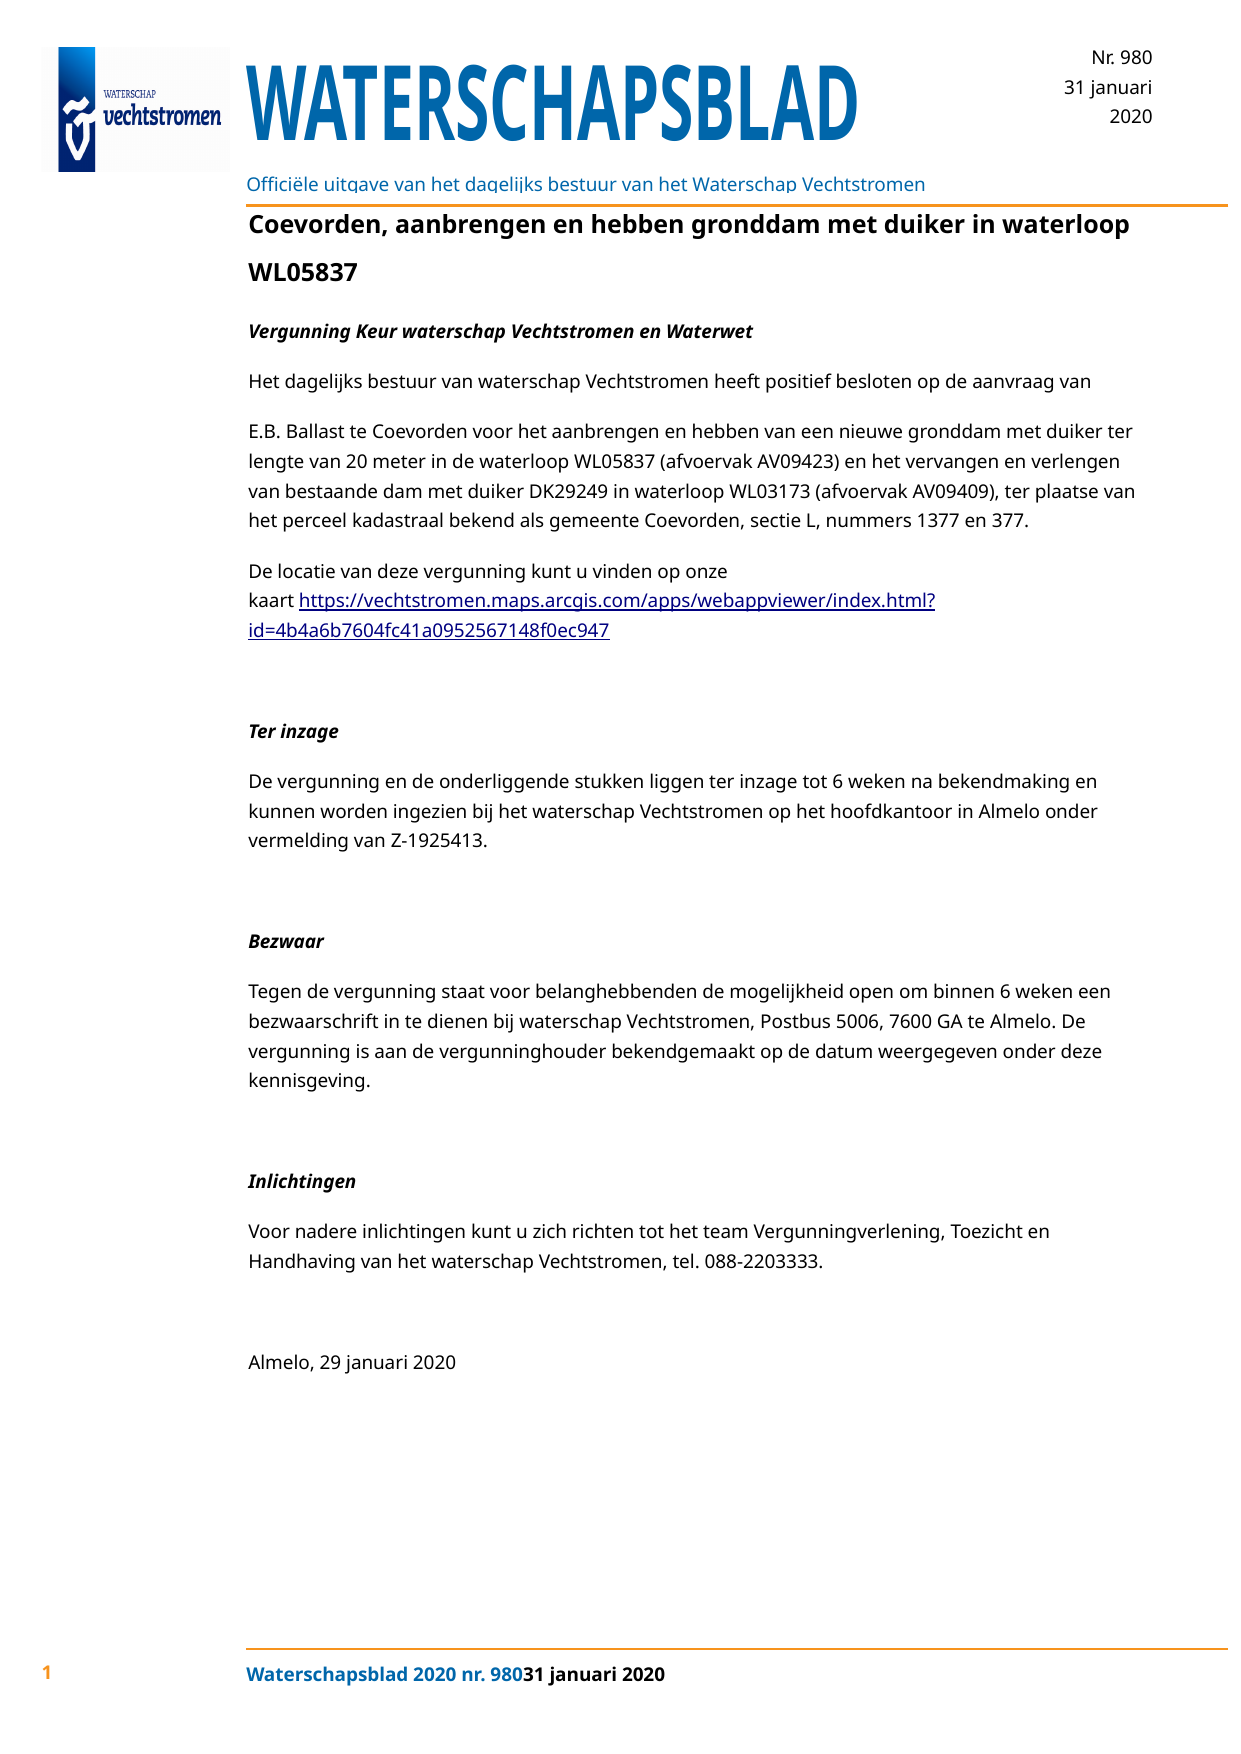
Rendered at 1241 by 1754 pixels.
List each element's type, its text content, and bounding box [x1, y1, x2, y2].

text E.B. Ballast te Coevorden voor het aanbrengen en hebben van een nieuwe gronddam met duiker ter lengte van 20 meter in de waterloop WL05837 (afvoervak AV09423) en het vervangen en verlengen van bestaande dam met duiker DK29249 in waterloop WL03173 (afvoervak AV09409), ter plaatse van het perceel kadastraal bekend als gemeente Coevorden, sectie L, nummers 1377 en 377. [248, 419, 1152, 533]
text Ter inzage [248, 718, 1152, 744]
text Bezwaar [248, 928, 1152, 954]
text Vergunning Keur waterschap Vechtstromen en Waterwet [248, 318, 1152, 344]
text De locatie van deze vergunning kunt u vinden op onze kaart https://vechtstromen.maps.arcgis.com/apps/webappviewer/index.html?id=4b4a6b7604fc41a0952567148f0ec947 [248, 558, 1152, 643]
text Voor nadere inlichtingen kunt u zich richten tot het team Vergunningverlening, Toezicht en Handhaving van het waterschap Vechtstromen, tel. 088-2203333. [248, 1219, 1152, 1274]
picture [41, 47, 231, 172]
text Inlichtingen [248, 1168, 1152, 1194]
text Tegen de vergunning staat voor belanghebbenden de mogelijkheid open om binnen 6 weken een bezwaarschrift in te dienen bij waterschap Vechtstromen, Postbus 5006, 7600 GA te Almelo. De vergunning is aan de vergunninghouder bekendgemaakt op de datum weergegeven onder deze kennisgeving. [248, 979, 1152, 1093]
text De vergunning en de onderliggende stukken liggen ter inzage tot 6 weken na bekendmaking en kunnen worden ingezien bij het waterschap Vechtstromen op het hoofdkantoor in Almelo onder vermelding van Z-1925413. [248, 768, 1152, 853]
text Almelo, 29 januari 2020 [248, 1349, 1152, 1375]
text Het dagelijks bestuur van waterschap Vechtstromen heeft positief besloten op de aanvraag van [248, 368, 1152, 394]
text Coevorden, aanbrengen en hebben gronddam met duiker in waterloop WL05837 [248, 207, 1152, 288]
